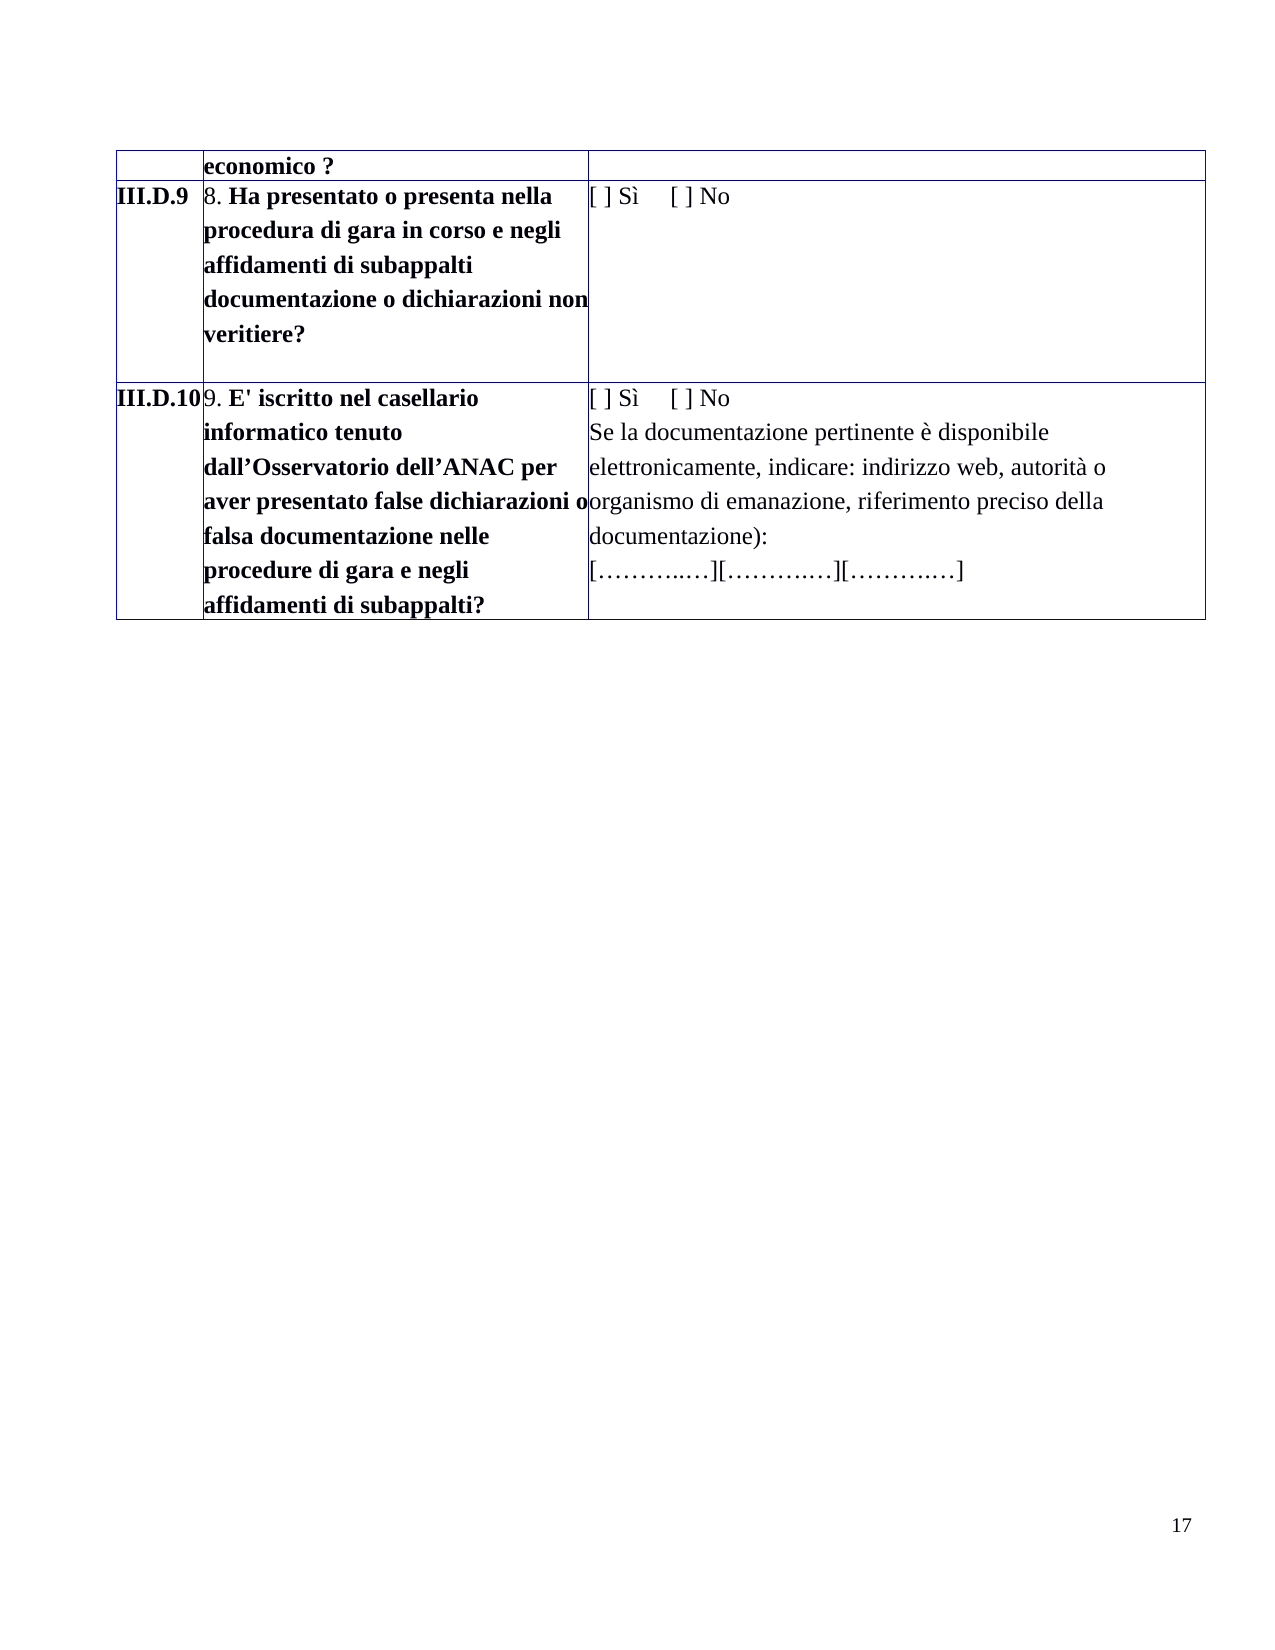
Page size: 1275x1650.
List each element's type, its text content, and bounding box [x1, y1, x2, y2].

table_cell [ ] Sì [ ] No [589, 181, 1205, 382]
table_cell [117, 151, 203, 180]
table_cell 9. E' iscritto nel casellario informatico tenuto dall’Osservatorio dell’ANAC per aver presentato false dichiarazioni o falsa documentazione nelle procedure di gara e negli affidamenti di subappalti? [204, 383, 588, 619]
table_cell [ ] Sì [ ] No Se la documentazione pertinente è disponibile elettronicamente, indicare: indirizzo web, autorità o organismo di emanazione, riferimento preciso della documentazione): [………..…][……….…][……….…] [589, 383, 1205, 619]
table_cell [589, 151, 1205, 180]
table_cell economico ? [204, 151, 588, 180]
table_cell 8. Ha presentato o presenta nella procedura di gara in corso e negli affidamenti di subappalti documentazione o dichiarazioni non veritiere? [204, 181, 588, 382]
table_cell III.D.10 [117, 383, 203, 619]
table_cell III.D.9 [117, 181, 203, 382]
